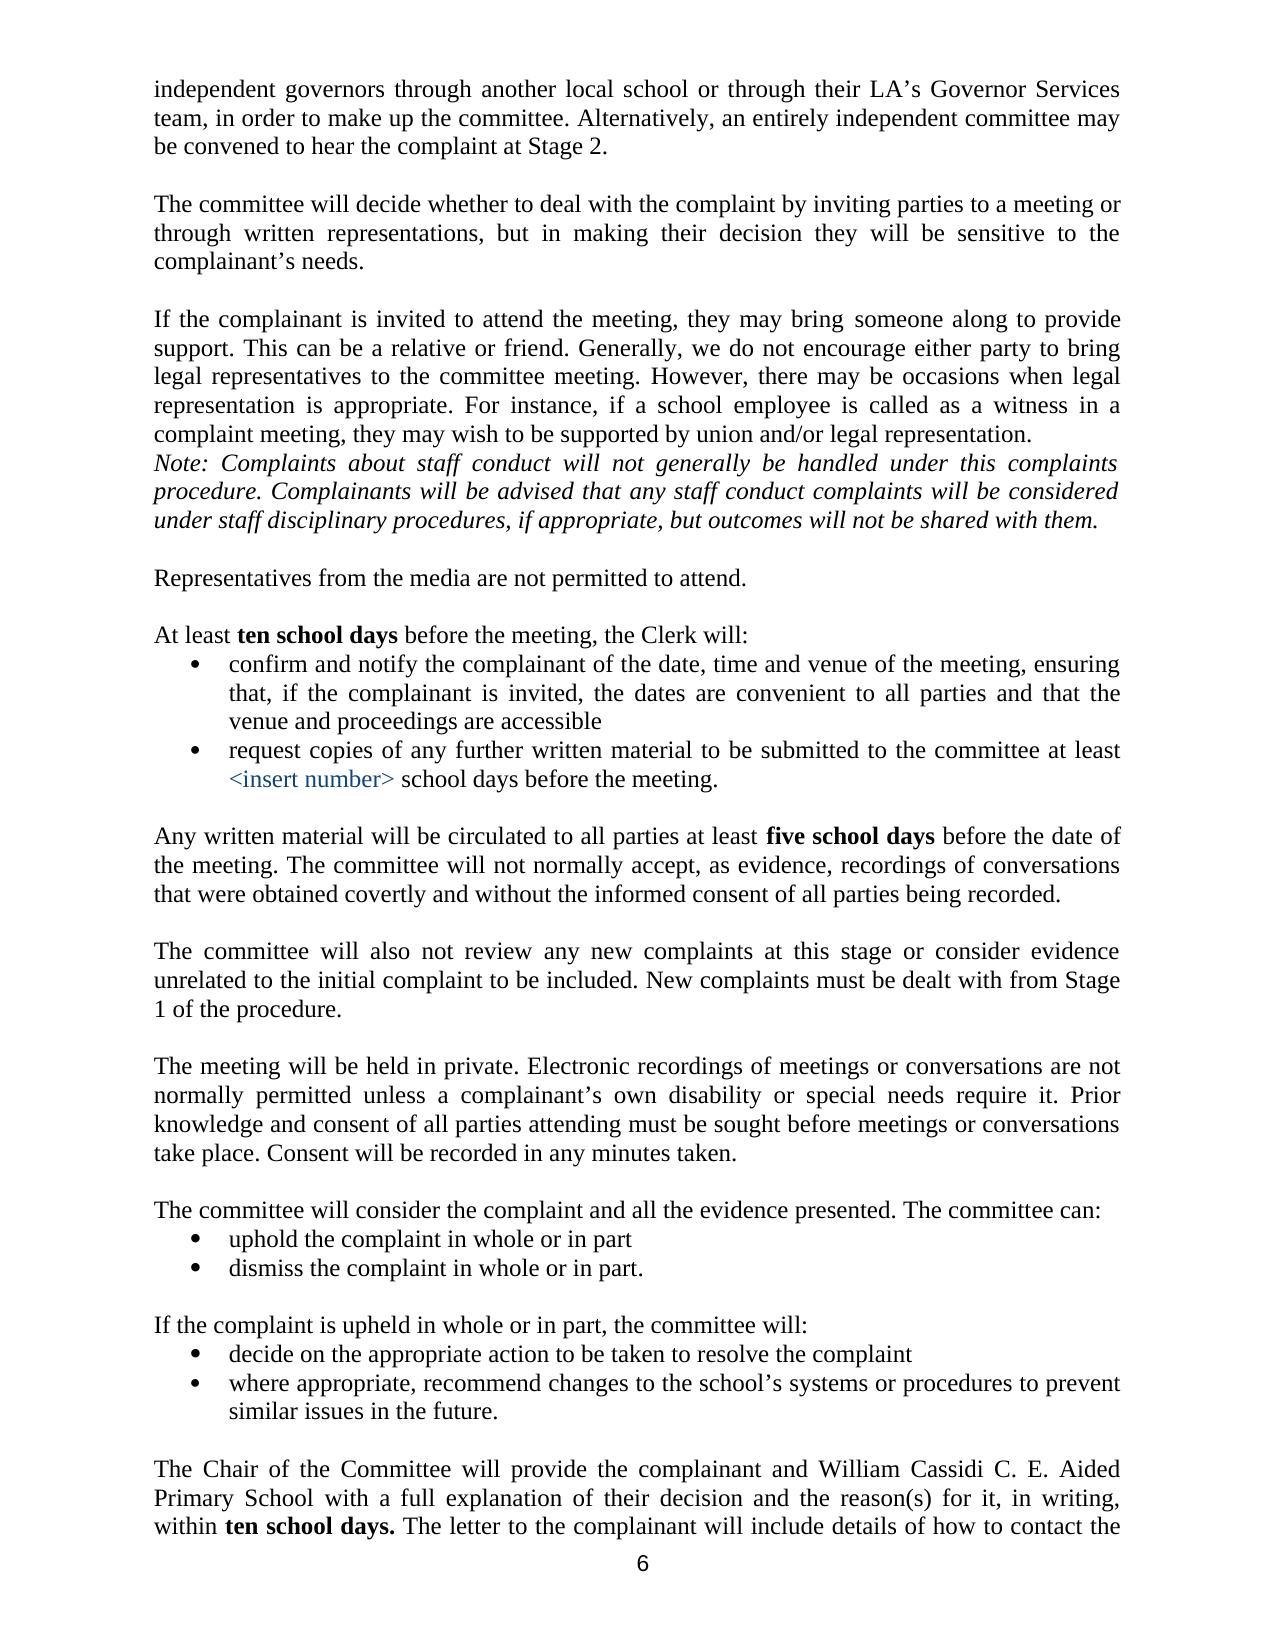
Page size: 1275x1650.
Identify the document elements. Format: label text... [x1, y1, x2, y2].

text Note: Complaints about staff conduct will not generally be handled under this complaints procedure. Complainants will be advised that any staff conduct complaints will be considered under staff disciplinary procedures, if appropriate, but outcomes will not be shared with them. [153, 448, 1121, 534]
text Representatives from the media are not permitted to attend. [153, 563, 1121, 591]
list request copies of any further written material to be submitted to the committee at least <insert number> school days before the meeting. [191, 735, 1121, 793]
text Any written material will be circulated to all parties at least five school days before the date of the meeting. The committee will not normally accept, as evidence, recordings of conversations that were obtained covertly and without the informed consent of all parties being recorded. [153, 821, 1121, 908]
text The meeting will be held in private. Electronic recordings of meetings or conversations are not normally permitted unless a complainant’s own disability or special needs require it. Prior knowledge and consent of all parties attending must be sought before meetings or conversations take place. Consent will be recorded in any minutes taken. [153, 1051, 1121, 1166]
list uphold the complaint in whole or in part [191, 1224, 1121, 1253]
text At least ten school days before the meeting, the Clerk will: [153, 620, 1121, 649]
text The committee will decide whether to deal with the complaint by inviting parties to a meeting or through written representations, but in making their decision they will be sensitive to the complainant’s needs. [153, 189, 1121, 275]
list dismiss the complaint in whole or in part. [191, 1253, 1121, 1281]
text If the complainant is invited to attend the meeting, they may bring someone along to provide support. This can be a relative or friend. Generally, we do not encourage either party to bring legal representatives to the committee meeting. However, there may be occasions when legal representation is appropriate. For instance, if a school employee is called as a witness in a complaint meeting, they may wish to be supported by union and/or legal representation. [153, 304, 1121, 448]
text The Chair of the Committee will provide the complainant and William Cassidi C. E. Aided Primary School with a full explanation of their decision and the reason(s) for it, in writing, within ten school days. The letter to the complainant will include details of how to contact the [153, 1454, 1121, 1540]
list decide on the appropriate action to be taken to resolve the complaint [191, 1339, 1121, 1368]
text independent governors through another local school or through their LA’s Governor Services team, in order to make up the committee. Alternatively, an entirely independent committee may be convened to hear the complaint at Stage 2. [153, 74, 1121, 160]
text If the complaint is upheld in whole or in part, the committee will: [153, 1310, 1121, 1339]
list confirm and notify the complainant of the date, time and venue of the meeting, ensuring that, if the complainant is invited, the dates are convenient to all parties and that the venue and proceedings are accessible [191, 649, 1121, 735]
list where appropriate, recommend changes to the school’s systems or procedures to prevent similar issues in the future. [191, 1368, 1121, 1425]
text The committee will also not review any new complaints at this stage or consider evidence unrelated to the initial complaint to be included. New complaints must be dealt with from Stage 1 of the procedure. [153, 936, 1121, 1023]
text The committee will consider the complaint and all the evidence presented. The committee can: [153, 1195, 1121, 1224]
